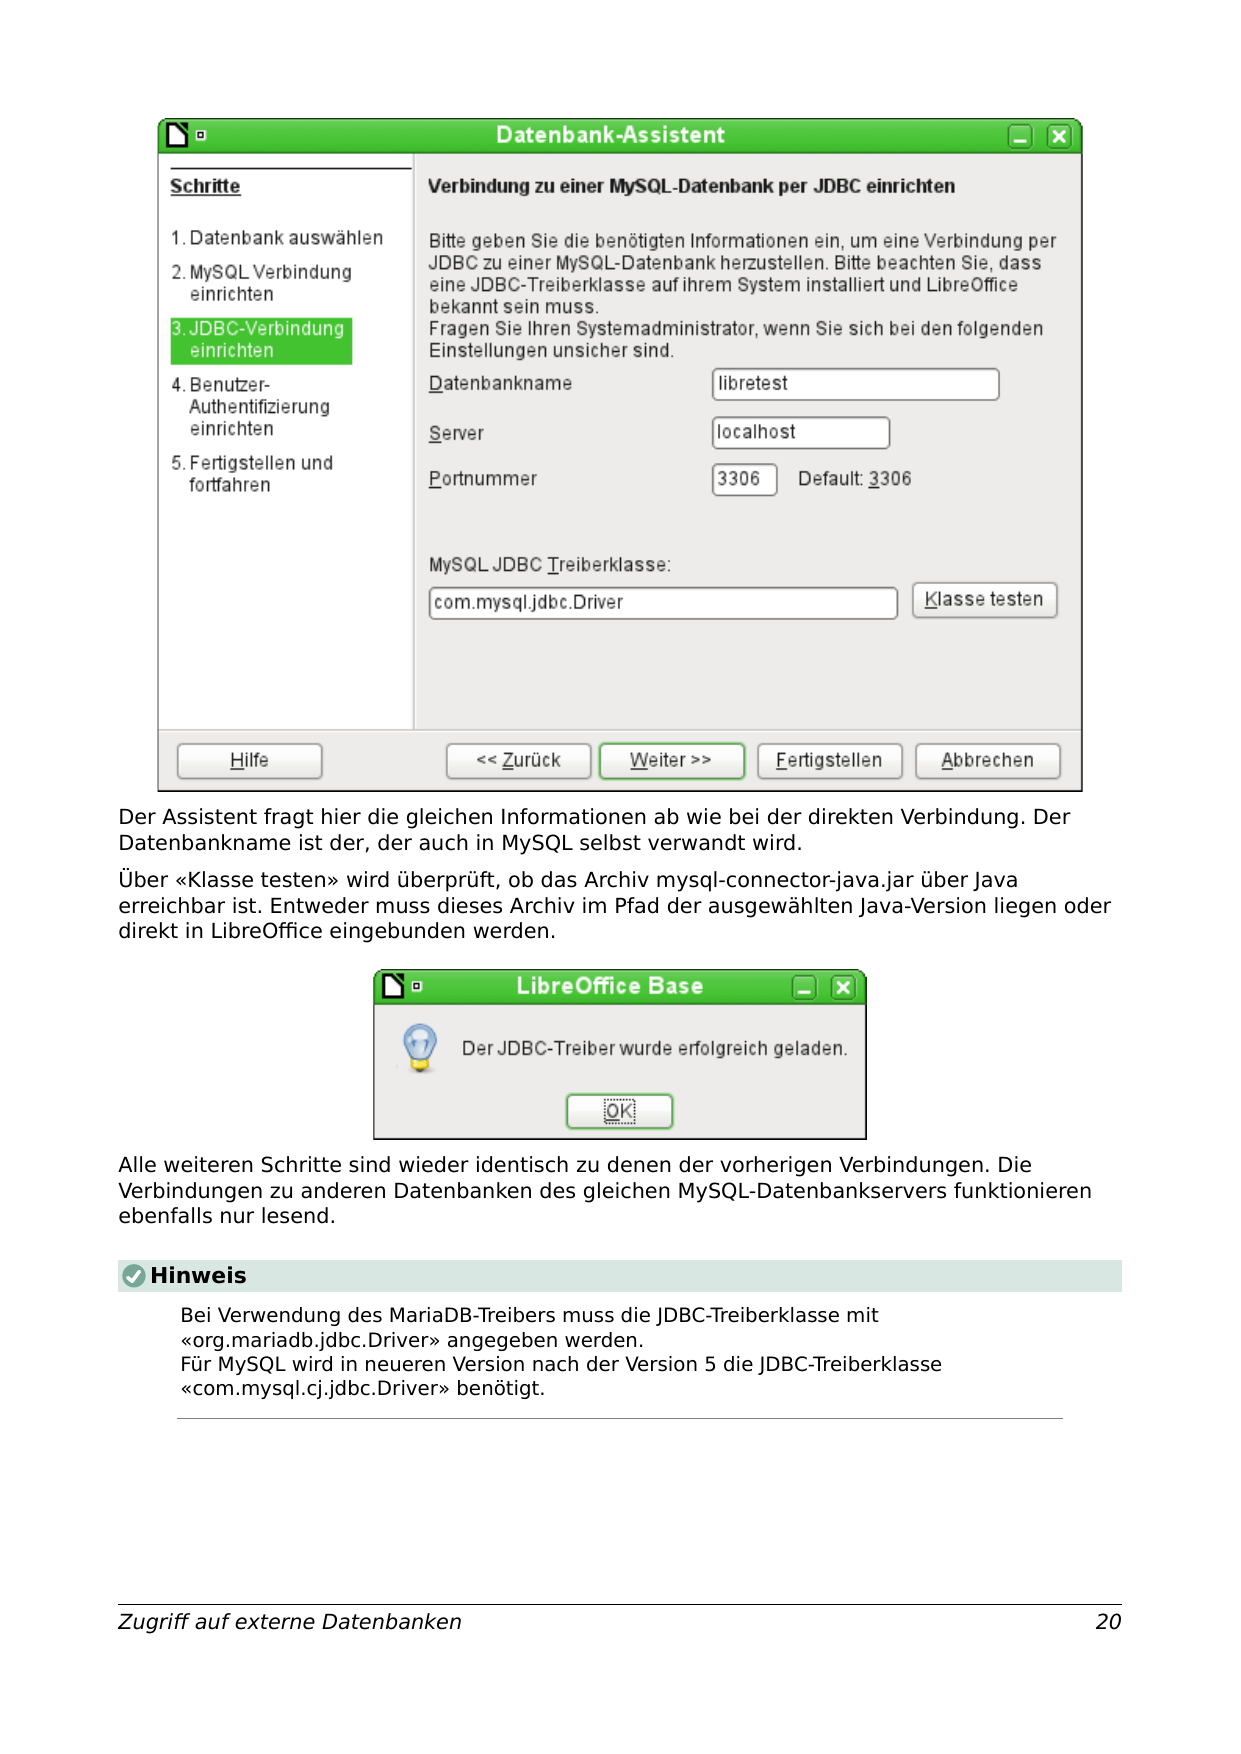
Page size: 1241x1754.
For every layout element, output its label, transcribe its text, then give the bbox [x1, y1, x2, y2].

picture [157, 118, 1083, 792]
text Der Assistent fragt hier die gleichen Informationen ab wie bei der direkten Verbindung. Der Datenbankname ist der, der auch in MySQL selbst verwandt wird. [118, 805, 1122, 855]
picture [373, 969, 867, 1140]
list Hinweis [118, 1260, 1122, 1292]
text Bei Verwendung des MariaDB-Treibers muss die JDBC-Treiberklasse mit «org.mariadb.jdbc.Driver» angegeben werden. Für MySQL wird in neueren Version nach der Version 5 die JDBC-Treiberklasse «com.mysql.cj.jdbc.Driver» benötigt. [177, 1304, 1063, 1418]
text Alle weiteren Schritte sind wieder identisch zu denen der vorherigen Verbindungen. Die Verbindungen zu anderen Datenbanken des gleichen MySQL-Datenbankservers funktionieren ebenfalls nur lesend. [118, 1153, 1122, 1229]
text Über «Klasse testen» wird überprüft, ob das Archiv mysql-connector-java.jar über Java erreichbar ist. Entweder muss dieses Archiv im Pfad der ausgewählten Java-Version liegen oder direkt in LibreOffice eingebunden werden. [118, 868, 1122, 943]
